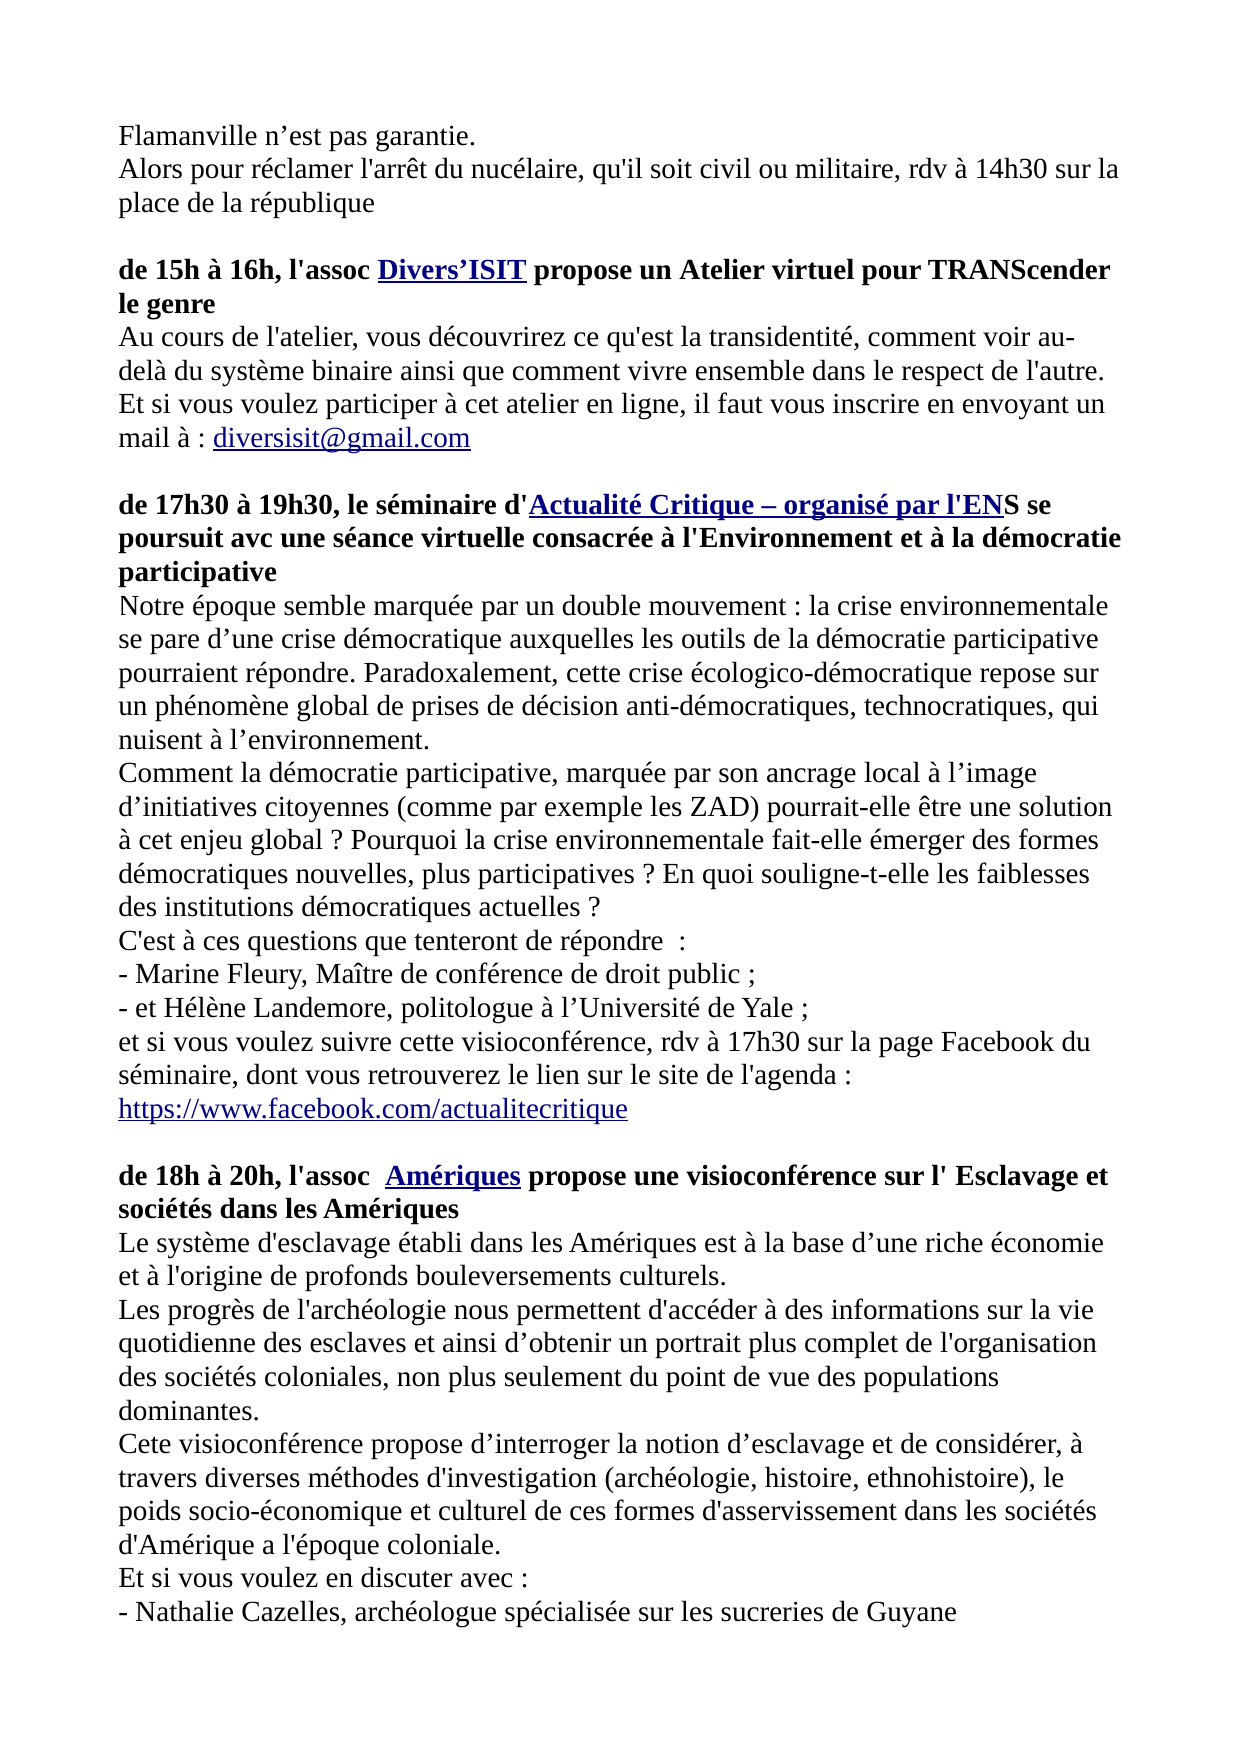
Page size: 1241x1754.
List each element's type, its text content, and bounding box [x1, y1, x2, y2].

text Comment la démocratie participative, marquée par son ancrage local à l’image d’initiatives citoyennes (comme par exemple les ZAD) pourrait-elle être une solution à cet enjeu global ? Pourquoi la crise environnementale fait-elle émerger des formes démocratiques nouvelles, plus participatives ? En quoi souligne-t-elle les faiblesses des institutions démocratiques actuelles ? [118, 755, 1122, 923]
text - Marine Fleury, Maître de conférence de droit public ; [118, 957, 1122, 990]
text et si vous voulez suivre cette visioconférence, rdv à 17h30 sur la page Facebook du séminaire, dont vous retrouverez le lien sur le site de l'agenda : https://www.facebook.com/actualitecritique [118, 1024, 1122, 1124]
text de 18h à 20h, l'assoc Amériques propose une visioconférence sur l' Esclavage et sociétés dans les Amériques [118, 1158, 1122, 1225]
text Notre époque semble marquée par un double mouvement : la crise environnementale se pare d’une crise démocratique auxquelles les outils de la démocratie participative pourraient répondre. Paradoxalement, cette crise écologico-démocratique repose sur un phénomène global de prises de décision anti-démocratiques, technocratiques, qui nuisent à l’environnement. [118, 588, 1122, 755]
text Flamanville n’est pas garantie. [118, 118, 1122, 152]
text de 17h30 à 19h30, le séminaire d'Actualité Critique – organisé par l'ENS se poursuit avc une séance virtuelle consacrée à l'Environnement et à la démocratie participative [118, 487, 1122, 588]
text de 15h à 16h, l'assoc Divers’ISIT propose un Atelier virtuel pour TRANScender le genre [118, 252, 1122, 319]
text Et si vous voulez participer à cet atelier en ligne, il faut vous inscrire en envoyant un mail à : diversisit@gmail.com [118, 386, 1122, 453]
text Cete visioconférence propose d’interroger la notion d’esclavage et de considérer, à travers diverses méthodes d'investigation (archéologie, histoire, ethnohistoire), le poids socio-économique et culturel de ces formes d'asservissement dans les sociétés d'Amérique a l'époque coloniale. [118, 1426, 1122, 1560]
text Et si vous voulez en discuter avec : [118, 1560, 1122, 1594]
text Alors pour réclamer l'arrêt du nucélaire, qu'il soit civil ou militaire, rdv à 14h30 sur la place de la république [118, 152, 1122, 219]
text - Nathalie Cazelles, archéologue spécialisée sur les sucreries de Guyane [118, 1594, 1122, 1627]
text Le système d'esclavage établi dans les Amériques est à la base d’une riche économie et à l'origine de profonds bouleversements culturels. [118, 1225, 1122, 1292]
text Les progrès de l'archéologie nous permettent d'accéder à des informations sur la vie quotidienne des esclaves et ainsi d’obtenir un portrait plus complet de l'organisation des sociétés coloniales, non plus seulement du point de vue des populations dominantes. [118, 1292, 1122, 1426]
text Au cours de l'atelier, vous découvrirez ce qu'est la transidentité, comment voir au-delà du système binaire ainsi que comment vivre ensemble dans le respect de l'autre. [118, 319, 1122, 386]
text - et Hélène Landemore, politologue à l’Université de Yale ; [118, 990, 1122, 1024]
text C'est à ces questions que tenteront de répondre : [118, 923, 1122, 957]
